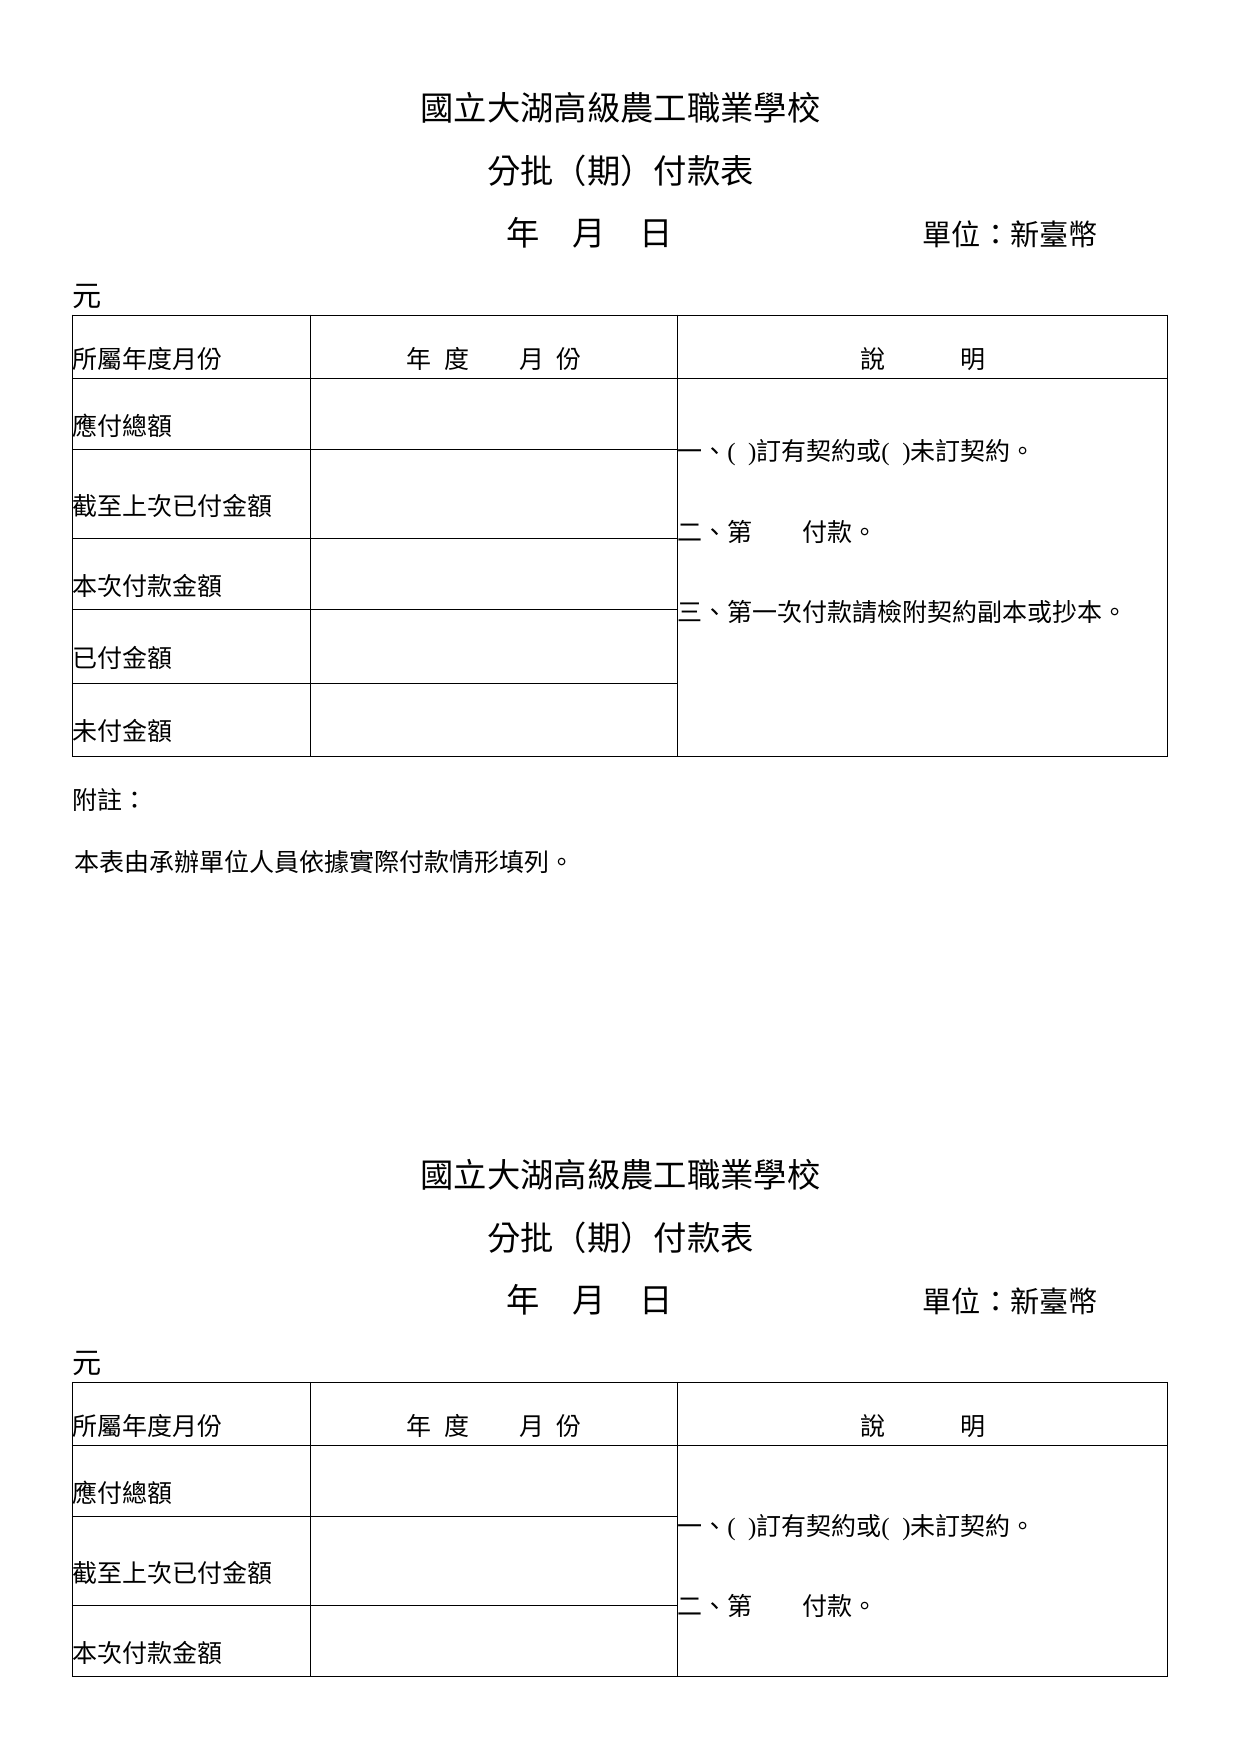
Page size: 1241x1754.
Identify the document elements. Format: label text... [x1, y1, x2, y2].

table_cell [311, 539, 677, 609]
table_cell 說 明 [678, 1383, 1167, 1445]
table_cell [677, 757, 922, 819]
table_cell [311, 757, 509, 819]
table_cell 年 月 日 單位：新臺幣元 [73, 190, 1168, 314]
table_cell 附註： [73, 757, 311, 819]
table_cell [311, 450, 677, 537]
table_cell [311, 610, 677, 682]
table_cell 說 明 [678, 316, 1167, 378]
table_cell 一、( )訂有契約或( )未訂契約。 二、第 付款。 [678, 1446, 1167, 1676]
table_cell 一、( )訂有契約或( )未訂契約。 二、第 付款。 三、第一次付款請檢附契約副本或抄本。 [678, 379, 1167, 756]
table_cell 截至上次已付金額 [73, 1517, 310, 1605]
table_cell 所屬年度月份 [73, 1383, 310, 1445]
table_cell 分批（期）付款表 [73, 127, 1168, 189]
table_cell [311, 379, 677, 449]
table_cell [922, 757, 1168, 819]
table_cell [509, 757, 677, 819]
table_header 國立大湖高級農工職業學校 [73, 65, 1168, 127]
table_cell [311, 684, 677, 756]
table_cell 本次付款金額 [73, 1606, 310, 1676]
table_cell 應付總額 [73, 1446, 310, 1516]
table_cell 年 度 月 份 [311, 1383, 677, 1445]
table_cell 年 度 月 份 [311, 316, 677, 378]
table_cell 未付金額 [73, 684, 310, 756]
table_cell 分批（期）付款表 [73, 1194, 1168, 1257]
table_cell 年 月 日 單位：新臺幣元 [73, 1257, 1168, 1382]
table_header 國立大湖高級農工職業學校 [73, 1132, 1168, 1194]
table_cell [311, 1446, 677, 1516]
table_cell 所屬年度月份 [73, 316, 310, 378]
table_cell [311, 1606, 677, 1676]
table_cell 截至上次已付金額 [73, 450, 310, 537]
table_cell 應付總額 [73, 379, 310, 449]
table_cell 本次付款金額 [73, 539, 310, 609]
text 本表由承辦單位人員依據實際付款情形填列。 [59, 819, 1181, 882]
table_cell [311, 1517, 677, 1605]
table_cell 已付金額 [73, 610, 310, 682]
